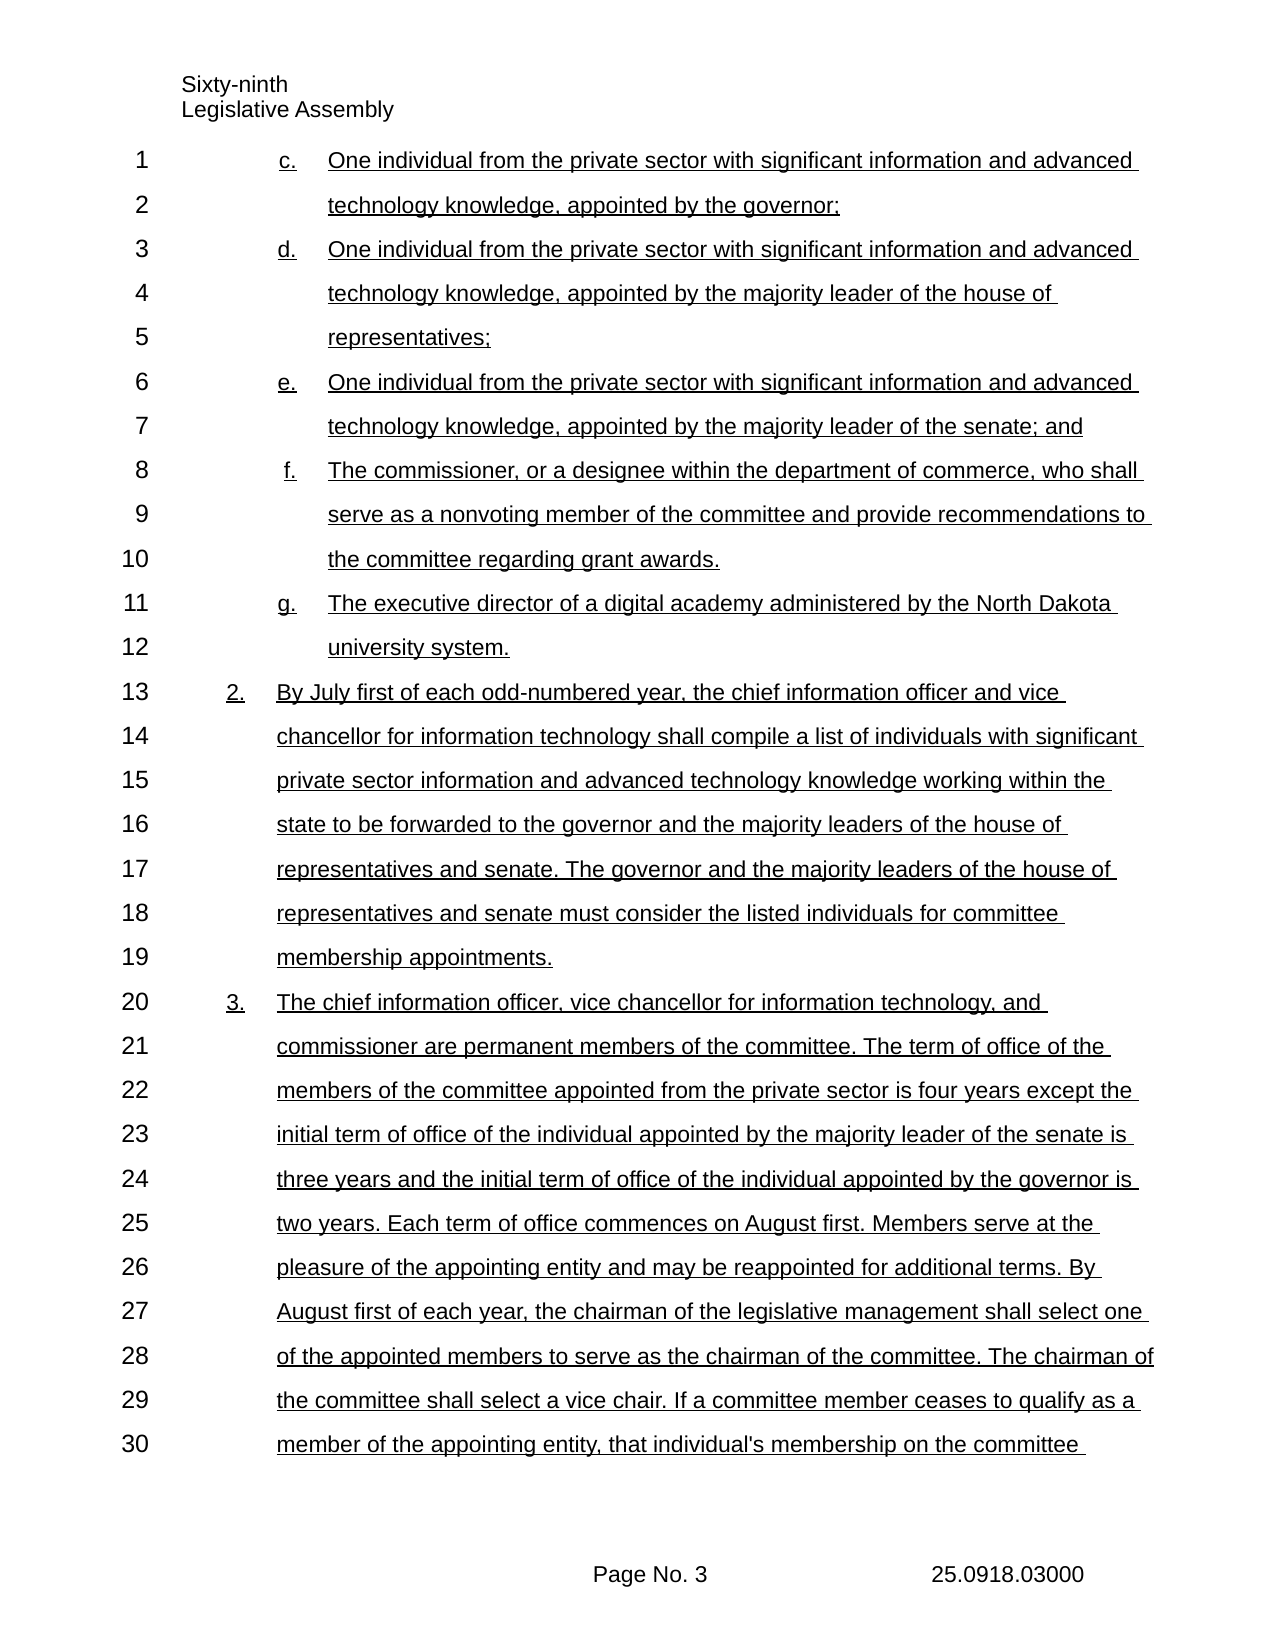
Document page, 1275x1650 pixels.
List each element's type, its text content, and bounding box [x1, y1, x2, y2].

text 3. The chief information officer, vice chancellor for information technology, and commissioner are permanent members of the committee. The term of office of the members of the committee appointed from the private sector is four years except the initial term of office of the individual appointed by the majority leader of the senate is three years and the initial term of office of the individual appointed by the governor is two years. Each term of office commences on August first. Members serve at the pleasure of the appointing entity and may be reappointed for additional terms. By August first of each year, the chairman of the legislative management shall select one of the appointed members to serve as the chairman of the committee. The chairman of the committee shall select a vice chair. If a committee member ceases to qualify as a member of the appointing entity, that individual's membership on the committee [181, 974, 1154, 1461]
text d. One individual from the private sector with significant information and advanced technology knowledge, appointed by the majority leader of the house of representatives; [181, 222, 1154, 355]
text c. One individual from the private sector with significant information and advanced technology knowledge, appointed by the governor; [181, 133, 1154, 222]
text 2. By July first of each odd‑numbered year, the chief information officer and vice chancellor for information technology shall compile a list of individuals with significant private sector information and advanced technology knowledge working within the state to be forwarded to the governor and the majority leaders of the house of representatives and senate. The governor and the majority leaders of the house of representatives and senate must consider the listed individuals for committee membership appointments. [181, 664, 1154, 974]
text g. The executive director of a digital academy administered by the North Dakota university system. [181, 576, 1154, 664]
text e. One individual from the private sector with significant information and advanced technology knowledge, appointed by the majority leader of the senate; and [181, 355, 1154, 443]
text f. The commissioner, or a designee within the department of commerce, who shall serve as a nonvoting member of the committee and provide recommendations to the committee regarding grant awards. [181, 443, 1154, 576]
